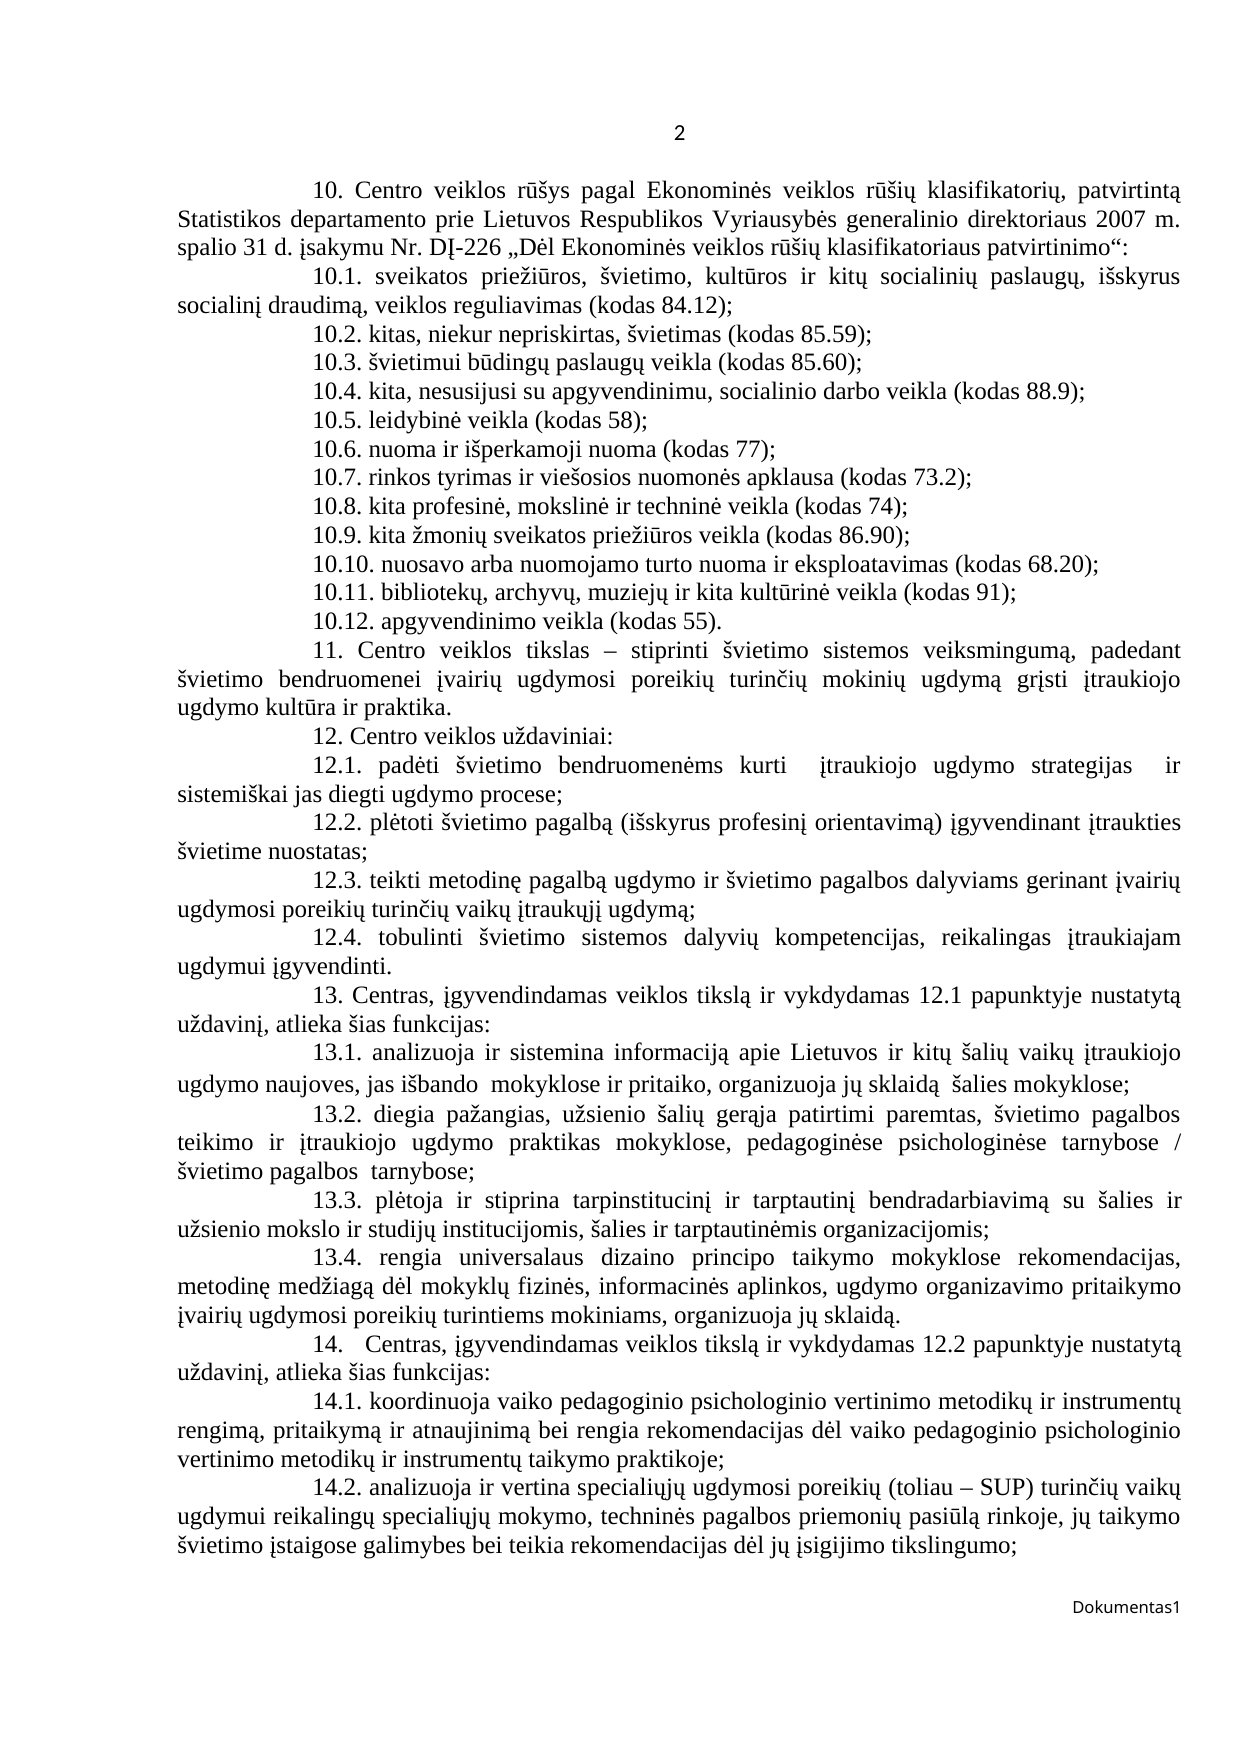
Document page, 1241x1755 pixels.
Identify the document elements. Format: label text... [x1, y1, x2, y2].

text 10.12. apgyvendinimo veikla (kodas 55). [177, 606, 1182, 635]
text 10.1. sveikatos priežiūros, švietimo, kultūros ir kitų socialinių paslaugų, išskyrus socialinį draudimą, veiklos reguliavimas (kodas 84.12); [177, 261, 1182, 319]
text 14. Centras, įgyvendindamas veiklos tikslą ir vykdydamas 12.2 papunktyje nustatytą uždavinį, atlieka šias funkcijas: [177, 1329, 1182, 1386]
text 10. Centro veiklos rūšys pagal Ekonominės veiklos rūšių klasifikatorių, patvirtintą Statistikos departamento prie Lietuvos Respublikos Vyriausybės generalinio direktoriaus 2007 m. spalio 31 d. įsakymu Nr. DĮ-226 „Dėl Ekonominės veiklos rūšių klasifikatoriaus patvirtinimo“: [177, 175, 1182, 261]
text 10.9. kita žmonių sveikatos priežiūros veikla (kodas 86.90); [177, 520, 1182, 549]
text 13.2. diegia pažangias, užsienio šalių gerąja patirtimi paremtas, švietimo pagalbos teikimo ir įtraukiojo ugdymo praktikas mokyklose, pedagoginėse psichologinėse tarnybose / švietimo pagalbos tarnybose; [177, 1099, 1182, 1185]
text 12. Centro veiklos uždaviniai: [177, 721, 1182, 750]
text 14.1. koordinuoja vaiko pedagoginio psichologinio vertinimo metodikų ir instrumentų rengimą, pritaikymą ir atnaujinimą bei rengia rekomendacijas dėl vaiko pedagoginio psichologinio vertinimo metodikų ir instrumentų taikymo praktikoje; [177, 1386, 1182, 1472]
text 13.1. analizuoja ir sistemina informaciją apie Lietuvos ir kitų šalių vaikų įtraukiojo ugdymo naujoves, jas išbando mokyklose ir pritaiko, organizuoja jų sklaidą šalies mokyklose; [177, 1037, 1182, 1099]
text 10.6. nuoma ir išperkamoji nuoma (kodas 77); [177, 434, 1182, 462]
text 13. Centras, įgyvendindamas veiklos tikslą ir vykdydamas 12.1 papunktyje nustatytą uždavinį, atlieka šias funkcijas: [177, 980, 1182, 1037]
text 13.3. plėtoja ir stiprina tarpinstitucinį ir tarptautinį bendradarbiavimą su šalies ir užsienio mokslo ir studijų institucijomis, šalies ir tarptautinėmis organizacijomis; [177, 1185, 1182, 1242]
text 12.4. tobulinti švietimo sistemos dalyvių kompetencijas, reikalingas įtraukiajam ugdymui įgyvendinti. [177, 922, 1182, 980]
text 10.5. leidybinė veikla (kodas 58); [177, 405, 1182, 434]
text 10.10. nuosavo arba nuomojamo turto nuoma ir eksploatavimas (kodas 68.20); [177, 549, 1182, 577]
text 10.2. kitas, niekur nepriskirtas, švietimas (kodas 85.59); [177, 319, 1182, 347]
text 14.2. analizuoja ir vertina specialiųjų ugdymosi poreikių (toliau – SUP) turinčių vaikų ugdymui reikalingų specialiųjų mokymo, techninės pagalbos priemonių pasiūlą rinkoje, jų taikymo švietimo įstaigose galimybes bei teikia rekomendacijas dėl jų įsigijimo tikslingumo; [177, 1472, 1182, 1559]
text 12.2. plėtoti švietimo pagalbą (išskyrus profesinį orientavimą) įgyvendinant įtraukties švietime nuostatas; [177, 807, 1182, 865]
text 10.4. kita, nesusijusi su apgyvendinimu, socialinio darbo veikla (kodas 88.9); [177, 376, 1182, 405]
text 10.11. bibliotekų, archyvų, muziejų ir kita kultūrinė veikla (kodas 91); [177, 577, 1182, 606]
text 11. Centro veiklos tikslas – stiprinti švietimo sistemos veiksmingumą, padedant švietimo bendruomenei įvairių ugdymosi poreikių turinčių mokinių ugdymą grįsti įtraukiojo ugdymo kultūra ir praktika. [177, 635, 1182, 721]
text 12.1. padėti švietimo bendruomenėms kurti įtraukiojo ugdymo strategijas ir sistemiškai jas diegti ugdymo procese; [177, 750, 1182, 807]
text 12.3. teikti metodinę pagalbą ugdymo ir švietimo pagalbos dalyviams gerinant įvairių ugdymosi poreikių turinčių vaikų įtraukųjį ugdymą; [177, 865, 1182, 922]
text 13.4. rengia universalaus dizaino principo taikymo mokyklose rekomendacijas, metodinę medžiagą dėl mokyklų fizinės, informacinės aplinkos, ugdymo organizavimo pritaikymo įvairių ugdymosi poreikių turintiems mokiniams, organizuoja jų sklaidą. [177, 1242, 1182, 1329]
text 10.7. rinkos tyrimas ir viešosios nuomonės apklausa (kodas 73.2); [177, 462, 1182, 491]
text 10.3. švietimui būdingų paslaugų veikla (kodas 85.60); [177, 347, 1182, 376]
text 10.8. kita profesinė, mokslinė ir techninė veikla (kodas 74); [177, 491, 1182, 520]
